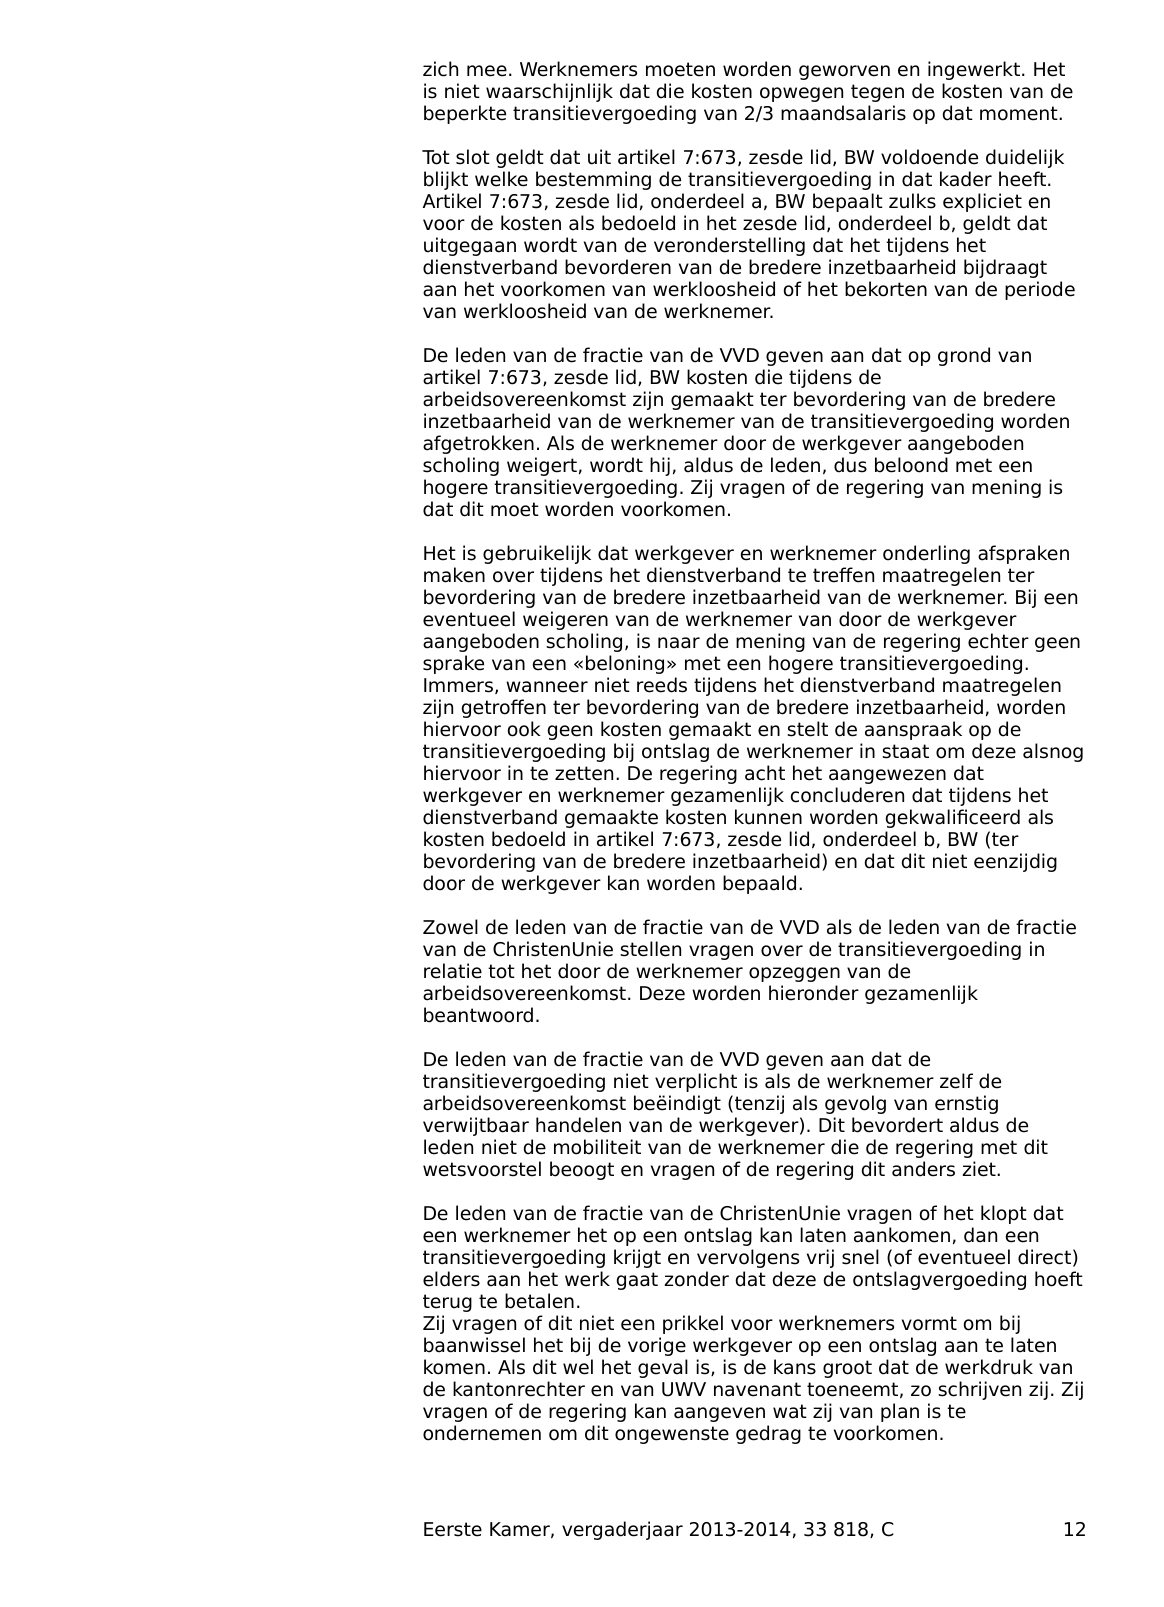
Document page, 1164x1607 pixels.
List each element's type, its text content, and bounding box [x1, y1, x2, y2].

text Zij vragen of dit niet een prikkel voor werknemers vormt om bij baanwissel het bij de vorige werkgever op een ontslag aan te laten komen. Als dit wel het geval is, is de kans groot dat de werkdruk van de kantonrechter en van UWV navenant toeneemt, zo schrijven zij. Zij vragen of de regering kan aangeven wat zij van plan is te ondernemen om dit ongewenste gedrag te voorkomen. [422, 1313, 1087, 1445]
text zich mee. Werknemers moeten worden geworven en ingewerkt. Het is niet waarschijnlijk dat die kosten opwegen tegen de kosten van de beperkte transitievergoeding van 2/3 maandsalaris op dat moment. [422, 59, 1087, 125]
text Tot slot geldt dat uit artikel 7:673, zesde lid, BW voldoende duidelijk blijkt welke bestemming de transitievergoeding in dat kader heeft. Artikel 7:673, zesde lid, onderdeel a, BW bepaalt zulks expliciet en voor de kosten als bedoeld in het zesde lid, onderdeel b, geldt dat uitgegaan wordt van de veronderstelling dat het tijdens het dienstverband bevorderen van de bredere inzetbaarheid bijdraagt aan het voorkomen van werkloosheid of het bekorten van de periode van werkloosheid van de werknemer. [422, 147, 1087, 323]
text De leden van de fractie van de VVD geven aan dat op grond van artikel 7:673, zesde lid, BW kosten die tijdens de arbeidsovereenkomst zijn gemaakt ter bevordering van de bredere inzetbaarheid van de werknemer van de transitievergoeding worden afgetrokken. Als de werknemer door de werkgever aangeboden scholing weigert, wordt hij, aldus de leden, dus beloond met een hogere transitievergoeding. Zij vragen of de regering van mening is dat dit moet worden voorkomen. [422, 345, 1087, 521]
text De leden van de fractie van de VVD geven aan dat de transitievergoeding niet verplicht is als de werknemer zelf de arbeidsovereenkomst beëindigt (tenzij als gevolg van ernstig verwijtbaar handelen van de werkgever). Dit bevordert aldus de leden niet de mobiliteit van de werknemer die de regering met dit wetsvoorstel beoogt en vragen of de regering dit anders ziet. [422, 1049, 1087, 1181]
text Het is gebruikelijk dat werkgever en werknemer onderling afspraken maken over tijdens het dienstverband te treffen maatregelen ter bevordering van de bredere inzetbaarheid van de werknemer. Bij een eventueel weigeren van de werknemer van door de werkgever aangeboden scholing, is naar de mening van de regering echter geen sprake van een «beloning» met een hogere transitievergoeding. Immers, wanneer niet reeds tijdens het dienstverband maatregelen zijn getroffen ter bevordering van de bredere inzetbaarheid, worden hiervoor ook geen kosten gemaakt en stelt de aanspraak op de transitievergoeding bij ontslag de werknemer in staat om deze alsnog hiervoor in te zetten. De regering acht het aangewezen dat werkgever en werknemer gezamenlijk concluderen dat tijdens het dienstverband gemaakte kosten kunnen worden gekwalificeerd als kosten bedoeld in artikel 7:673, zesde lid, onderdeel b, BW (ter bevordering van de bredere inzetbaarheid) en dat dit niet eenzijdig door de werkgever kan worden bepaald. [422, 543, 1087, 895]
text Zowel de leden van de fractie van de VVD als de leden van de fractie van de ChristenUnie stellen vragen over de transitievergoeding in relatie tot het door de werknemer opzeggen van de arbeidsovereenkomst. Deze worden hieronder gezamenlijk beantwoord. [422, 917, 1087, 1027]
text De leden van de fractie van de ChristenUnie vragen of het klopt dat een werknemer het op een ontslag kan laten aankomen, dan een transitievergoeding krijgt en vervolgens vrij snel (of eventueel direct) elders aan het werk gaat zonder dat deze de ontslagvergoeding hoeft terug te betalen. [422, 1203, 1087, 1313]
